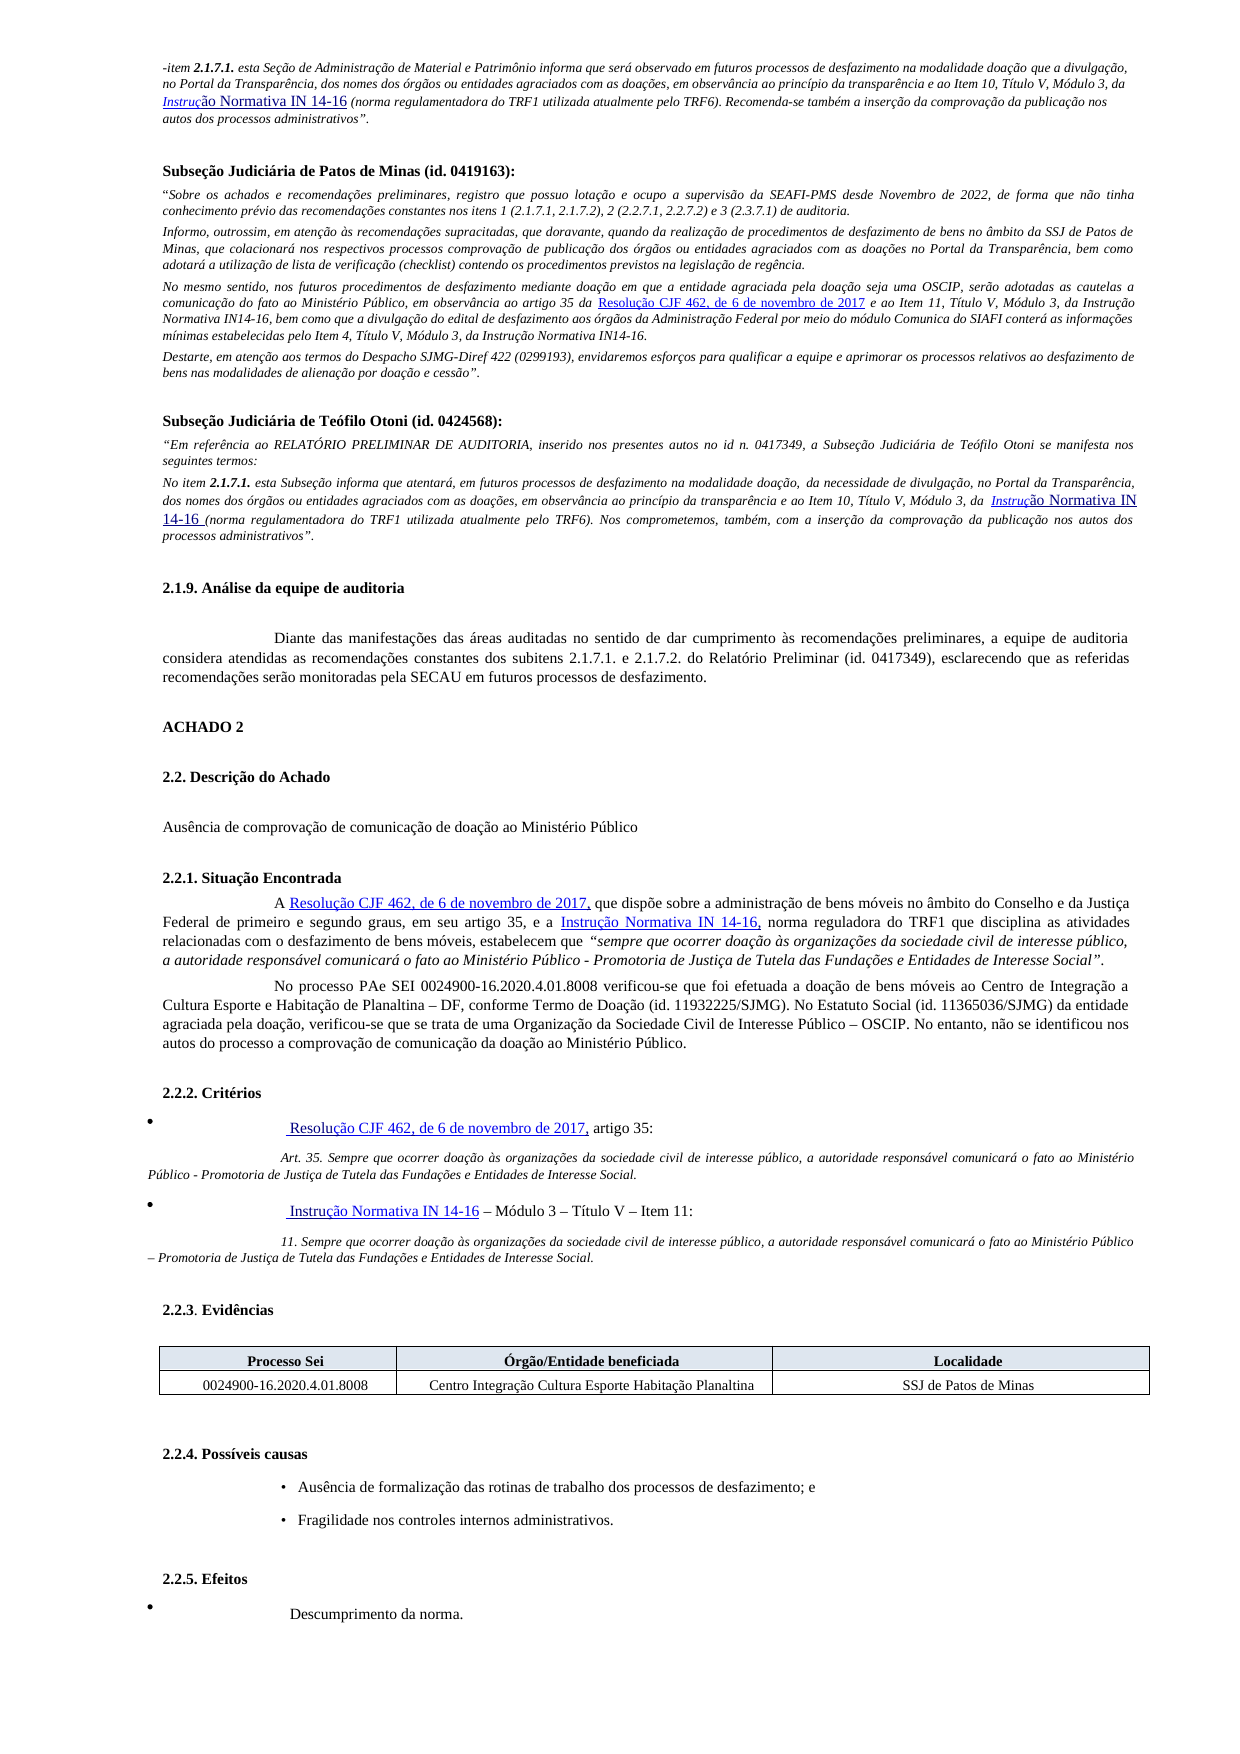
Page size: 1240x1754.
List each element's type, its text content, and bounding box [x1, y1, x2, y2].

table_header Localidade [773, 1347, 1149, 1369]
list Ausência de formalização das rotinas de trabalho dos processos de desfazimento; e [148, 1478, 1131, 1496]
table_header Processo Sei [160, 1347, 396, 1369]
text No item 2.1.7.1. esta Subseção informa que atentará, em futuros processos de desfazimento na modalidade doação, da necessidade de divulgação, no Portal da Transparência, dos nomes dos órgãos ou entidades agraciados com as doações, em observância ao princípio da transparência e ao Item 10, Título V, Módulo 3, da Instrução Normativa IN 14-16 (norma regulamentadora do TRF1 utilizada atualmente pelo TRF6). Nos comprometemos, também, com a inserção da comprovação da publicação nos autos dos processos administrativos”. [162, 474, 1137, 544]
text Descumprimento da norma. [148, 1604, 1131, 1622]
list Fragilidade nos controles internos administrativos. [148, 1511, 1131, 1529]
table_cell 0024900-16.2020.4.01.8008 [160, 1371, 396, 1394]
text “Sobre os achados e recomendações preliminares, registro que possuo lotação e ocupo a supervisão da SEAFI-PMS desde Novembro de 2022, de forma que não tinha conhecimento prévio das recomendações constantes nos itens 1 (2.1.7.1, 2.1.7.2), 2 (2.2.7.1, 2.2.7.2) e 3 (2.3.7.1) de auditoria. [162, 186, 1137, 218]
subtitle ACHADO 2 [162, 718, 1137, 736]
text A Resolução CJF 462, de 6 de novembro de 2017, que dispõe sobre a administração de bens móveis no âmbito do Conselho e da Justiça Federal de primeiro e segundo graus, em seu artigo 35, e a Instrução Normativa IN 14-16, norma reguladora do TRF1 que disciplina as atividades relacionadas com o desfazimento de bens móveis, estabelecem que “sempre que ocorrer doação às organizações da sociedade civil de interesse público, a autoridade responsável comunicará o fato ao Ministério Público - Promotoria de Justiça de Tutela das Fundações e Entidades de Interesse Social”. [162, 894, 1131, 969]
text No mesmo sentido, nos futuros procedimentos de desfazimento mediante doação em que a entidade agraciada pela doação seja uma OSCIP, serão adotadas as cautelas a comunicação do fato ao Ministério Público, em observância ao artigo 35 da Resolução CJF 462, de 6 de novembro de 2017 e ao Item 11, Título V, Módulo 3, da Instrução Normativa IN14-16, bem como que a divulgação do edital de desfazimento aos órgãos da Administração Federal por meio do módulo Comunica do SIAFI conterá as informações mínimas estabelecidas pelo Item 4, Título V, Módulo 3, da Instrução Normativa IN14-16. [162, 278, 1137, 343]
text Resolução CJF 462, de 6 de novembro de 2017, artigo 35: [148, 1119, 1137, 1137]
text Destarte, em atenção aos termos do Despacho SJMG-Diref 422 (0299193), envidaremos esforços para qualificar a equipe e aprimorar os processos relativos ao desfazimento de bens nas modalidades de alienação por doação e cessão”. [162, 349, 1137, 381]
text 11. Sempre que ocorrer doação às organizações da sociedade civil de interesse público, a autoridade responsável comunicará o fato ao Ministério Público – Promotoria de Justiça de Tutela das Fundações e Entidades de Interesse Social. [148, 1233, 1137, 1266]
text No processo PAe SEI 0024900-16.2020.4.01.8008 verificou-se que foi efetuada a doação de bens móveis ao Centro de Integração a Cultura Esporte e Habitação de Planaltina – DF, conforme Termo de Doação (id. 11932225/SJMG). No Estatuto Social (id. 11365036/SJMG) da entidade agraciada pela doação, verificou-se que se trata de uma Organização da Sociedade Civil de Interesse Público – OSCIP. No entanto, não se identificou nos autos do processo a comprovação de comunicação da doação ao Ministério Público. [162, 976, 1131, 1052]
table_cell SSJ de Patos de Minas [773, 1371, 1149, 1394]
text Informo, outrossim, em atenção às recomendações supracitadas, que doravante, quando da realização de procedimentos de desfazimento de bens no âmbito da SSJ de Patos de Minas, que colacionará nos respectivos processos comprovação de publicação dos órgãos ou entidades agraciados com as doações no Portal da Transparência, bem como adotará a utilização de lista de verificação (checklist) contendo os procedimentos previstos na legislação de regência. [162, 224, 1137, 272]
text Instrução Normativa IN 14-16 – Módulo 3 – Título V – Item 11: [148, 1202, 1131, 1220]
text Diante das manifestações das áreas auditadas no sentido de dar cumprimento às recomendações preliminares, a equipe de auditoria considera atendidas as recomendações constantes dos subitens 2.1.7.1. e 2.1.7.2. do Relatório Preliminar (id. 0417349), esclarecendo que as referidas recomendações serão monitoradas pela SECAU em futuros processos de desfazimento. [162, 629, 1131, 686]
subtitle 2.2.2. Critérios [162, 1084, 1137, 1102]
text “Em referência ao RELATÓRIO PRELIMINAR DE AUDITORIA, inserido nos presentes autos no id n. 0417349, a Subseção Judiciária de Teófilo Otoni se manifesta nos seguintes termos: [162, 437, 1137, 468]
subtitle 2.1.9. Análise da equipe de auditoria [162, 579, 1137, 597]
subtitle 2.2.3. Evidências [162, 1301, 1137, 1319]
text Ausência de comprovação de comunicação de doação ao Ministério Público [162, 818, 1131, 836]
text Subseção Judiciária de Teófilo Otoni (id. 0424568): [162, 411, 1137, 429]
table_cell Centro Integração Cultura Esporte Habitação Planaltina [397, 1371, 772, 1394]
table_header Órgão/Entidade beneficiada [397, 1347, 772, 1369]
subtitle 2.2.4. Possíveis causas [162, 1445, 1137, 1463]
text -item 2.1.7.1. esta Seção de Administração de Material e Patrimônio informa que será observado em futuros processos de desfazimento na modalidade doação que a divulgação, no Portal da Transparência, dos nomes dos órgãos ou entidades agraciados com as doações, em observância ao princípio da transparência e ao Item 10, Título V, Módulo 3, da Instrução Normativa IN 14-16 (norma regulamentadora do TRF1 utilizada atualmente pelo TRF6). Recomenda-se também a inserção da comprovação da publicação nos autos dos processos administrativos”. [162, 60, 1137, 126]
subtitle 2.2.5. Efeitos [162, 1569, 1137, 1587]
text Subseção Judiciária de Patos de Minas (id. 0419163): [162, 161, 1137, 179]
subtitle 2.2.1. Situação Encontrada [162, 868, 1137, 886]
subtitle 2.2. Descrição do Achado [162, 768, 1137, 786]
text Art. 35. Sempre que ocorrer doação às organizações da sociedade civil de interesse público, a autoridade responsável comunicará o fato ao Ministério Público - Promotoria de Justiça de Tutela das Fundações e Entidades de Interesse Social. [148, 1150, 1137, 1182]
